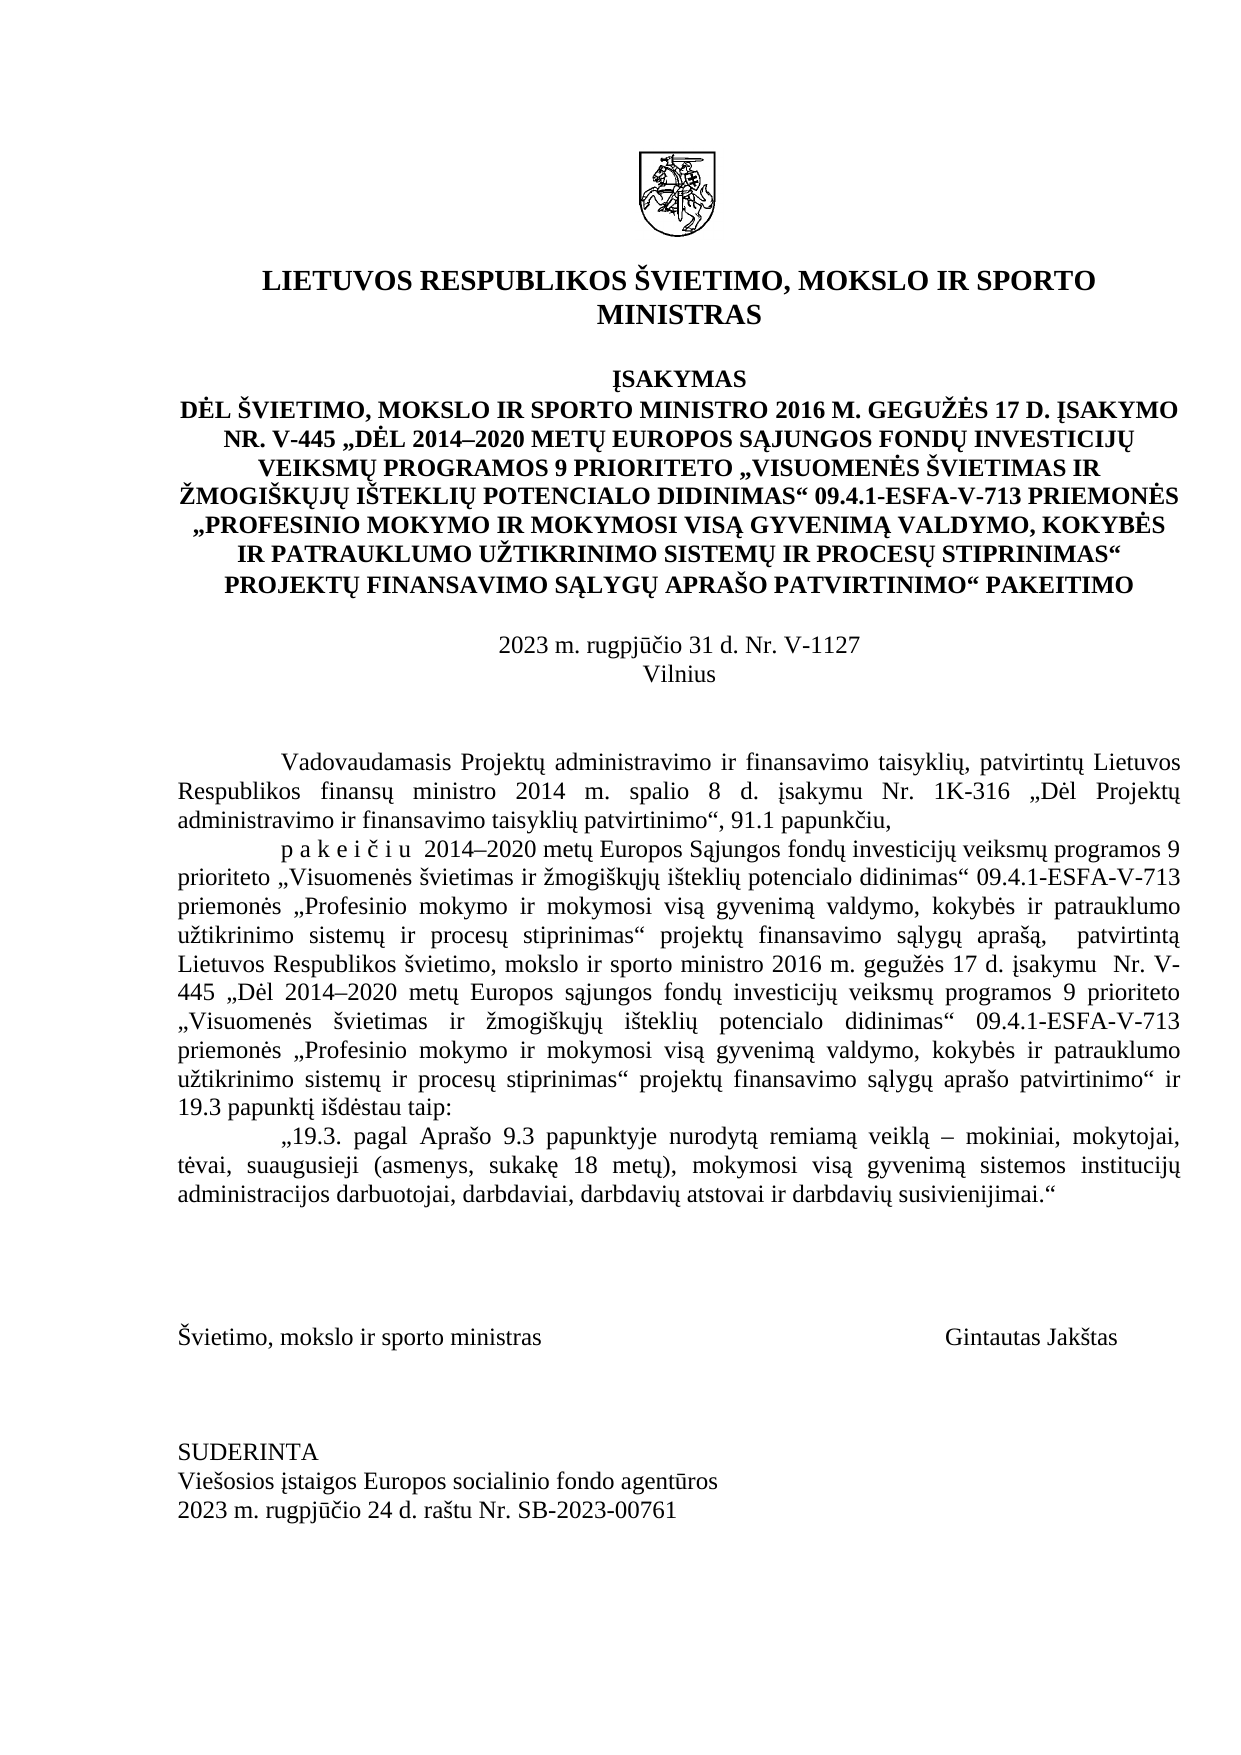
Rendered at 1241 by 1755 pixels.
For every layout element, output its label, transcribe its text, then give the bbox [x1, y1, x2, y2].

subtitle 2023 m. rugpjūčio 31 d. Nr. V-1127 [177, 630, 1181, 659]
text DĖL ŠVIETIMO, MOKSLO IR SPORTO MINISTRO 2016 M. GEGUŽĖS 17 D. ĮSAKYMO NR. V-445 „DĖL 2014–2020 METŲ EUROPOS SĄJUNGOS FONDŲ INVESTICIJŲ VEIKSMŲ PROGRAMOS 9 PRIORITETO „VISUOMENĖS ŠVIETIMAS IR ŽMOGIŠKŲJŲ IŠTEKLIŲ POTENCIALO DIDINIMAS“ 09.4.1-ESFA-V-713 PRIEMONĖS „PROFESINIO MOKYMO IR MOKYMOSI VISĄ GYVENIMĄ VALDYMO, KOKYBĖS IR PATRAUKLUMO UŽTIKRINIMO SISTEMŲ IR PROCESŲ STIPRINIMAS“ [177, 395, 1181, 568]
text ĮSAKYMAS [177, 364, 1181, 393]
text Vilnius [177, 659, 1181, 687]
text Vadovaudamasis Projektų administravimo ir finansavimo taisyklių, patvirtintų Lietuvos Respublikos finansų ministro 2014 m. spalio 8 d. įsakymu Nr. 1K-316 „Dėl Projektų administravimo ir finansavimo taisyklių patvirtinimo“, 91.1 papunkčiu, [177, 747, 1181, 834]
text p a k e i č i u 2014–2020 metų Europos Sąjungos fondų investicijų veiksmų programos 9 prioriteto „Visuomenės švietimas ir žmogiškųjų išteklių potencialo didinimas“ 09.4.1-ESFA-V-713 priemonės „Profesinio mokymo ir mokymosi visą gyvenimą valdymo, kokybės ir patrauklumo užtikrinimo sistemų ir procesų stiprinimas“ projektų finansavimo sąlygų aprašą, patvirtintą Lietuvos Respublikos švietimo, mokslo ir sporto ministro 2016 m. gegužės 17 d. įsakymu Nr. V-445 „Dėl 2014–2020 metų Europos sąjungos fondų investicijų veiksmų programos 9 prioriteto „Visuomenės švietimas ir žmogiškųjų išteklių potencialo didinimas“ 09.4.1-ESFA-V-713 priemonės „Profesinio mokymo ir mokymosi visą gyvenimą valdymo, kokybės ir patrauklumo užtikrinimo sistemų ir procesų stiprinimas“ projektų finansavimo sąlygų aprašo patvirtinimo“ ir 19.3 papunktį išdėstau taip: [177, 834, 1181, 1121]
text PROJEKTŲ FINANSAVIMO SĄLYGŲ APRAŠO PATVIRTINIMO“ PAKEITIMO [177, 570, 1181, 599]
text SUDERINTA [177, 1437, 1181, 1466]
text Švietimo, mokslo ir sporto ministras Gintautas Jakštas [177, 1322, 1181, 1351]
text Viešosios įstaigos Europos socialinio fondo agentūros [177, 1466, 1181, 1495]
text „19.3. pagal Aprašo 9.3 papunktyje nurodytą remiamą veiklą – mokiniai, mokytojai, tėvai, suaugusieji (asmenys, sukakę 18 metų), mokymosi visą gyvenimą sistemos institucijų administracijos darbuotojai, darbdaviai, darbdavių atstovai ir darbdavių susivienijimai.“ [177, 1121, 1181, 1207]
text LIETUVOS RESPUBLIKOS ŠVIETIMO, MOKSLO IR SPORTO MINISTRAS [177, 263, 1181, 331]
text 2023 m. rugpjūčio 24 d. raštu Nr. SB-2023-00761 [177, 1495, 1181, 1524]
